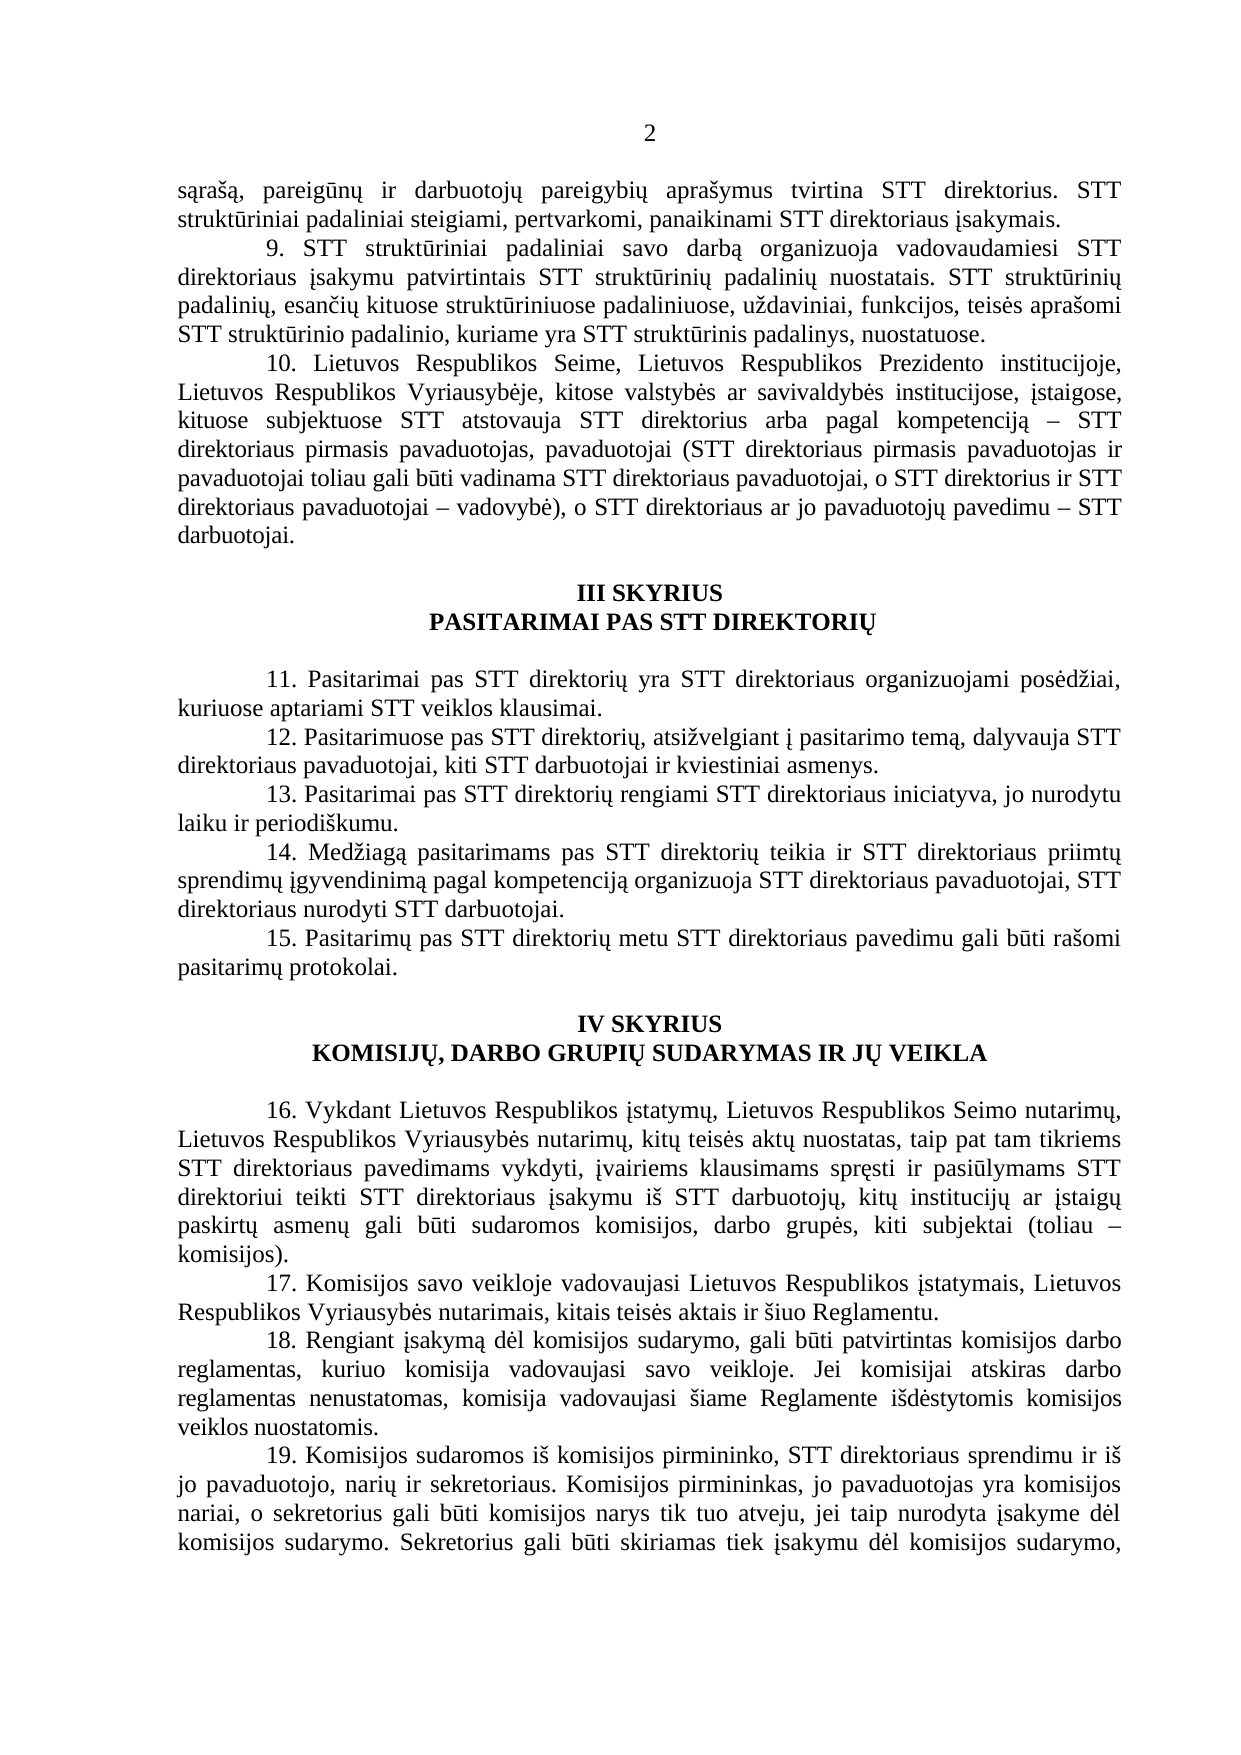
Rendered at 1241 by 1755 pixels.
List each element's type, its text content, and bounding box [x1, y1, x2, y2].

text 10. Lietuvos Respublikos Seime, Lietuvos Respublikos Prezidento institucijoje, Lietuvos Respublikos Vyriausybėje, kitose valstybės ar savivaldybės institucijose, įstaigose, kituose subjektuose STT atstovauja STT direktorius arba pagal kompetenciją – STT direktoriaus pirmasis pavaduotojas, pavaduotojai (STT direktoriaus pirmasis pavaduotojas ir pavaduotojai toliau gali būti vadinama STT direktoriaus pavaduotojai, o STT direktorius ir STT direktoriaus pavaduotojai – vadovybė), o STT direktoriaus ar jo pavaduotojų pavedimu – STT darbuotojai. [177, 348, 1122, 549]
text 16. Vykdant Lietuvos Respublikos įstatymų, Lietuvos Respublikos Seimo nutarimų, Lietuvos Respublikos Vyriausybės nutarimų, kitų teisės aktų nuostatas, taip pat tam tikriems STT direktoriaus pavedimams vykdyti, įvairiems klausimams spręsti ir pasiūlymams STT direktoriui teikti STT direktoriaus įsakymu iš STT darbuotojų, kitų institucijų ar įstaigų paskirtų asmenų gali būti sudaromos komisijos, darbo grupės, kiti subjektai (toliau – komisijos). [177, 1096, 1122, 1268]
text 14. Medžiagą pasitarimams pas STT direktorių teikia ir STT direktoriaus priimtų sprendimų įgyvendinimą pagal kompetenciją organizuoja STT direktoriaus pavaduotojai, STT direktoriaus nurodyti STT darbuotojai. [177, 837, 1122, 923]
text sąrašą, pareigūnų ir darbuotojų pareigybių aprašymus tvirtina STT direktorius. STT struktūriniai padaliniai steigiami, pertvarkomi, panaikinami STT direktoriaus įsakymais. [177, 176, 1122, 233]
text 19. Komisijos sudaromos iš komisijos pirmininko, STT direktoriaus sprendimu ir iš jo pavaduotojo, narių ir sekretoriaus. Komisijos pirmininkas, jo pavaduotojas yra komisijos nariai, o sekretorius gali būti komisijos narys tik tuo atveju, jei taip nurodyta įsakyme dėl komisijos sudarymo. Sekretorius gali būti skiriamas tiek įsakymu dėl komisijos sudarymo, [177, 1441, 1122, 1556]
text IV SKYRIUS [177, 1009, 1122, 1038]
text 11. Pasitarimai pas STT direktorių yra STT direktoriaus organizuojami posėdžiai, kuriuose aptariami STT veiklos klausimai. [177, 664, 1122, 722]
text KOMISIJŲ, DARBO GRUPIŲ SUDARYMAS IR JŲ VEIKLA [177, 1038, 1122, 1067]
text 15. Pasitarimų pas STT direktorių metu STT direktoriaus pavedimu gali būti rašomi pasitarimų protokolai. [177, 923, 1122, 981]
text 9. STT struktūriniai padaliniai savo darbą organizuoja vadovaudamiesi STT direktoriaus įsakymu patvirtintais STT struktūrinių padalinių nuostatais. STT struktūrinių padalinių, esančių kituose struktūriniuose padaliniuose, uždaviniai, funkcijos, teisės aprašomi STT struktūrinio padalinio, kuriame yra STT struktūrinis padalinys, nuostatuose. [177, 233, 1122, 348]
text III SKYRIUS [177, 578, 1122, 607]
text 12. Pasitarimuose pas STT direktorių, atsižvelgiant į pasitarimo temą, dalyvauja STT direktoriaus pavaduotojai, kiti STT darbuotojai ir kviestiniai asmenys. [177, 722, 1122, 779]
text PASITARIMAI PAS STT DIREKTORIŲ [177, 607, 1122, 636]
text 17. Komisijos savo veikloje vadovaujasi Lietuvos Respublikos įstatymais, Lietuvos Respublikos Vyriausybės nutarimais, kitais teisės aktais ir šiuo Reglamentu. [177, 1268, 1122, 1326]
text 13. Pasitarimai pas STT direktorių rengiami STT direktoriaus iniciatyva, jo nurodytu laiku ir periodiškumu. [177, 779, 1122, 837]
text 18. Rengiant įsakymą dėl komisijos sudarymo, gali būti patvirtintas komisijos darbo reglamentas, kuriuo komisija vadovaujasi savo veikloje. Jei komisijai atskiras darbo reglamentas nenustatomas, komisija vadovaujasi šiame Reglamente išdėstytomis komisijos veiklos nuostatomis. [177, 1326, 1122, 1441]
